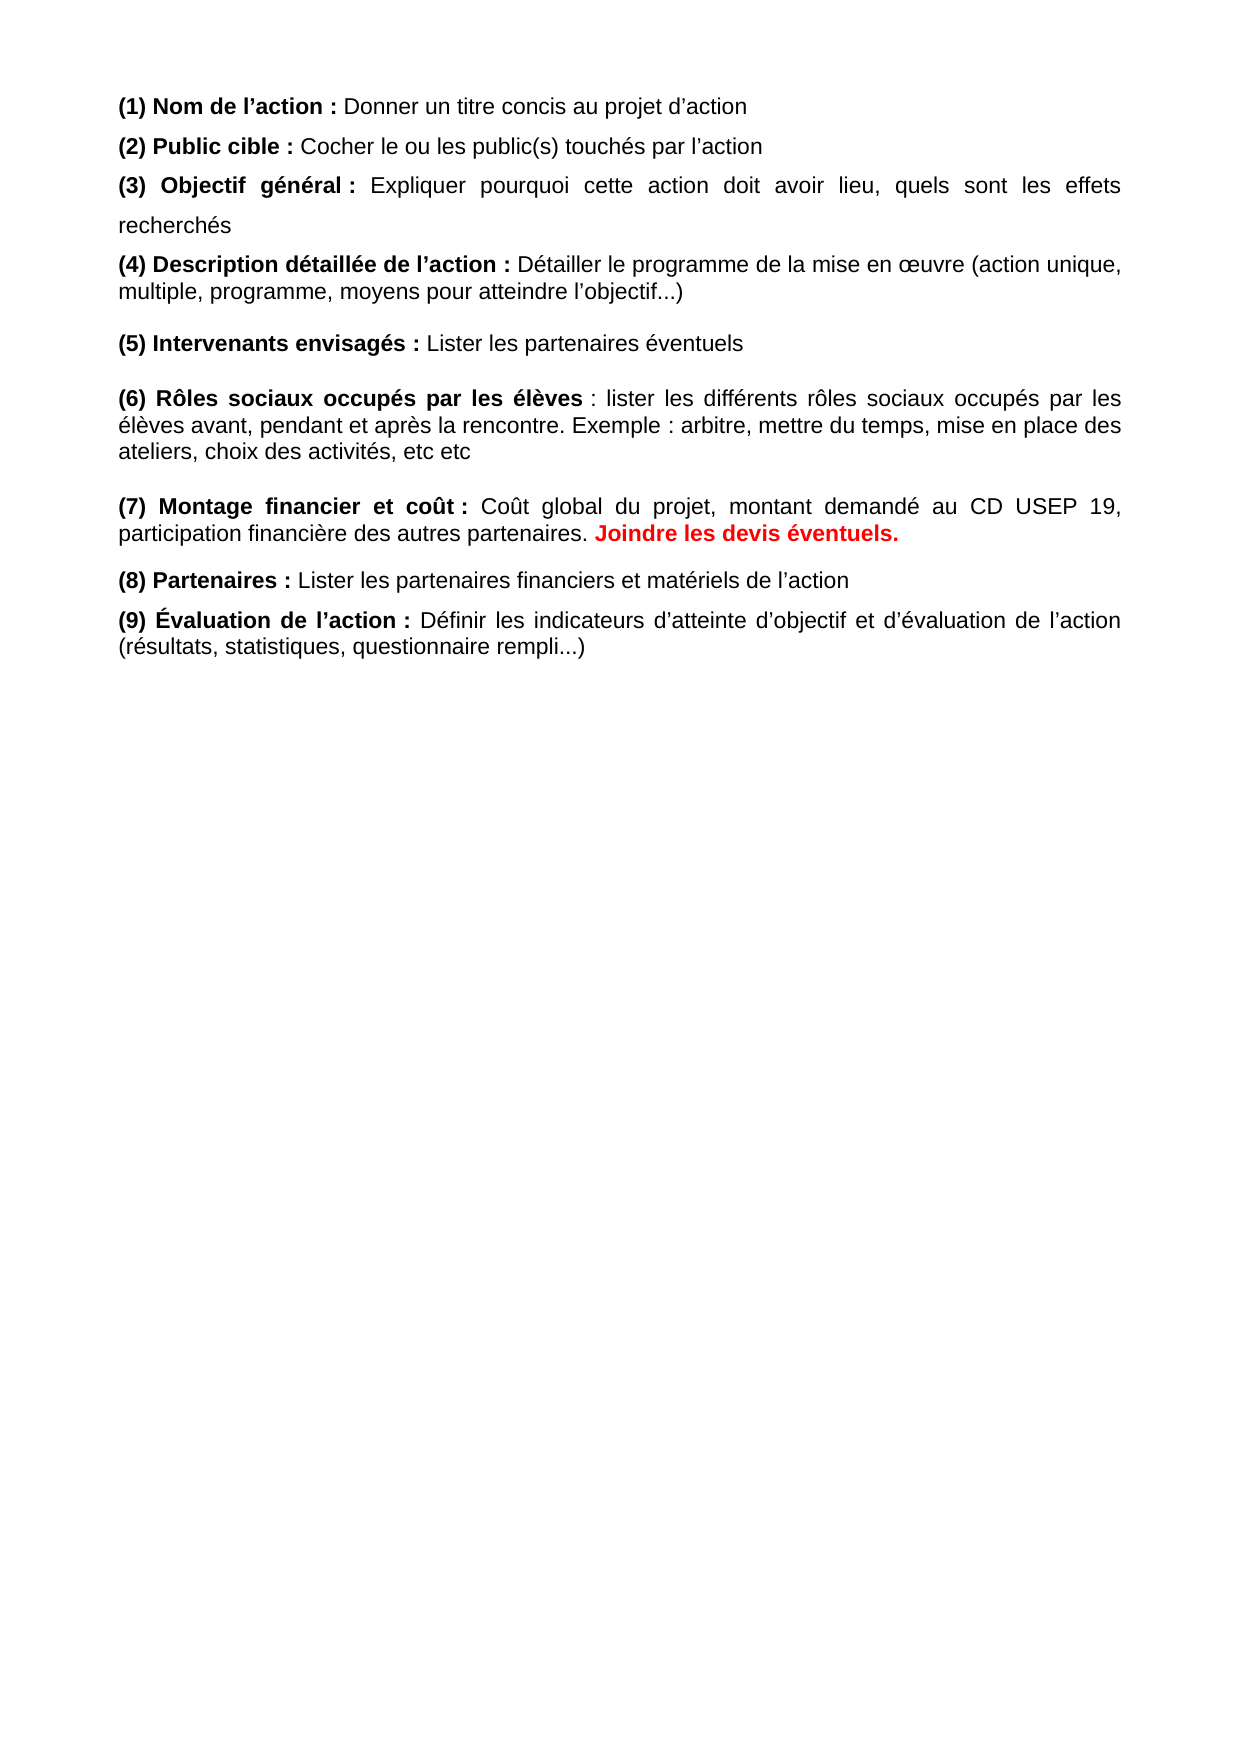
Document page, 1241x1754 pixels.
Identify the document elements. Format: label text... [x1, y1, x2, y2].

text (8) Partenaires : Lister les partenaires financiers et matériels de l’action [118, 567, 1122, 594]
text (7) Montage financier et coût : Coût global du projet, montant demandé au CD USEP 19, participation financière des autres partenaires. Joindre les devis éventuels. [118, 493, 1122, 546]
text (5) Intervenants envisagés : Lister les partenaires éventuels [118, 330, 1122, 357]
text (6) Rôles sociaux occupés par les élèves : lister les différents rôles sociaux occupés par les élèves avant, pendant et après la rencontre. Exemple : arbitre, mettre du temps, mise en place des ateliers, choix des activités, etc etc [118, 385, 1122, 464]
text (4) Description détaillée de l’action : Détailler le programme de la mise en œuvre (action unique, multiple, programme, moyens pour atteindre l’objectif...) [118, 251, 1122, 304]
text (3) Objectif général : Expliquer pourquoi cette action doit avoir lieu, quels sont les effets recherchés [118, 172, 1122, 238]
text (1) Nom de l’action : Donner un titre concis au projet d’action [118, 93, 1122, 120]
text (9) Évaluation de l’action : Définir les indicateurs d’atteinte d’objectif et d’évaluation de l’action (résultats, statistiques, questionnaire rempli...) [118, 607, 1122, 660]
text (2) Public cible : Cocher le ou les public(s) touchés par l’action [118, 133, 1122, 159]
